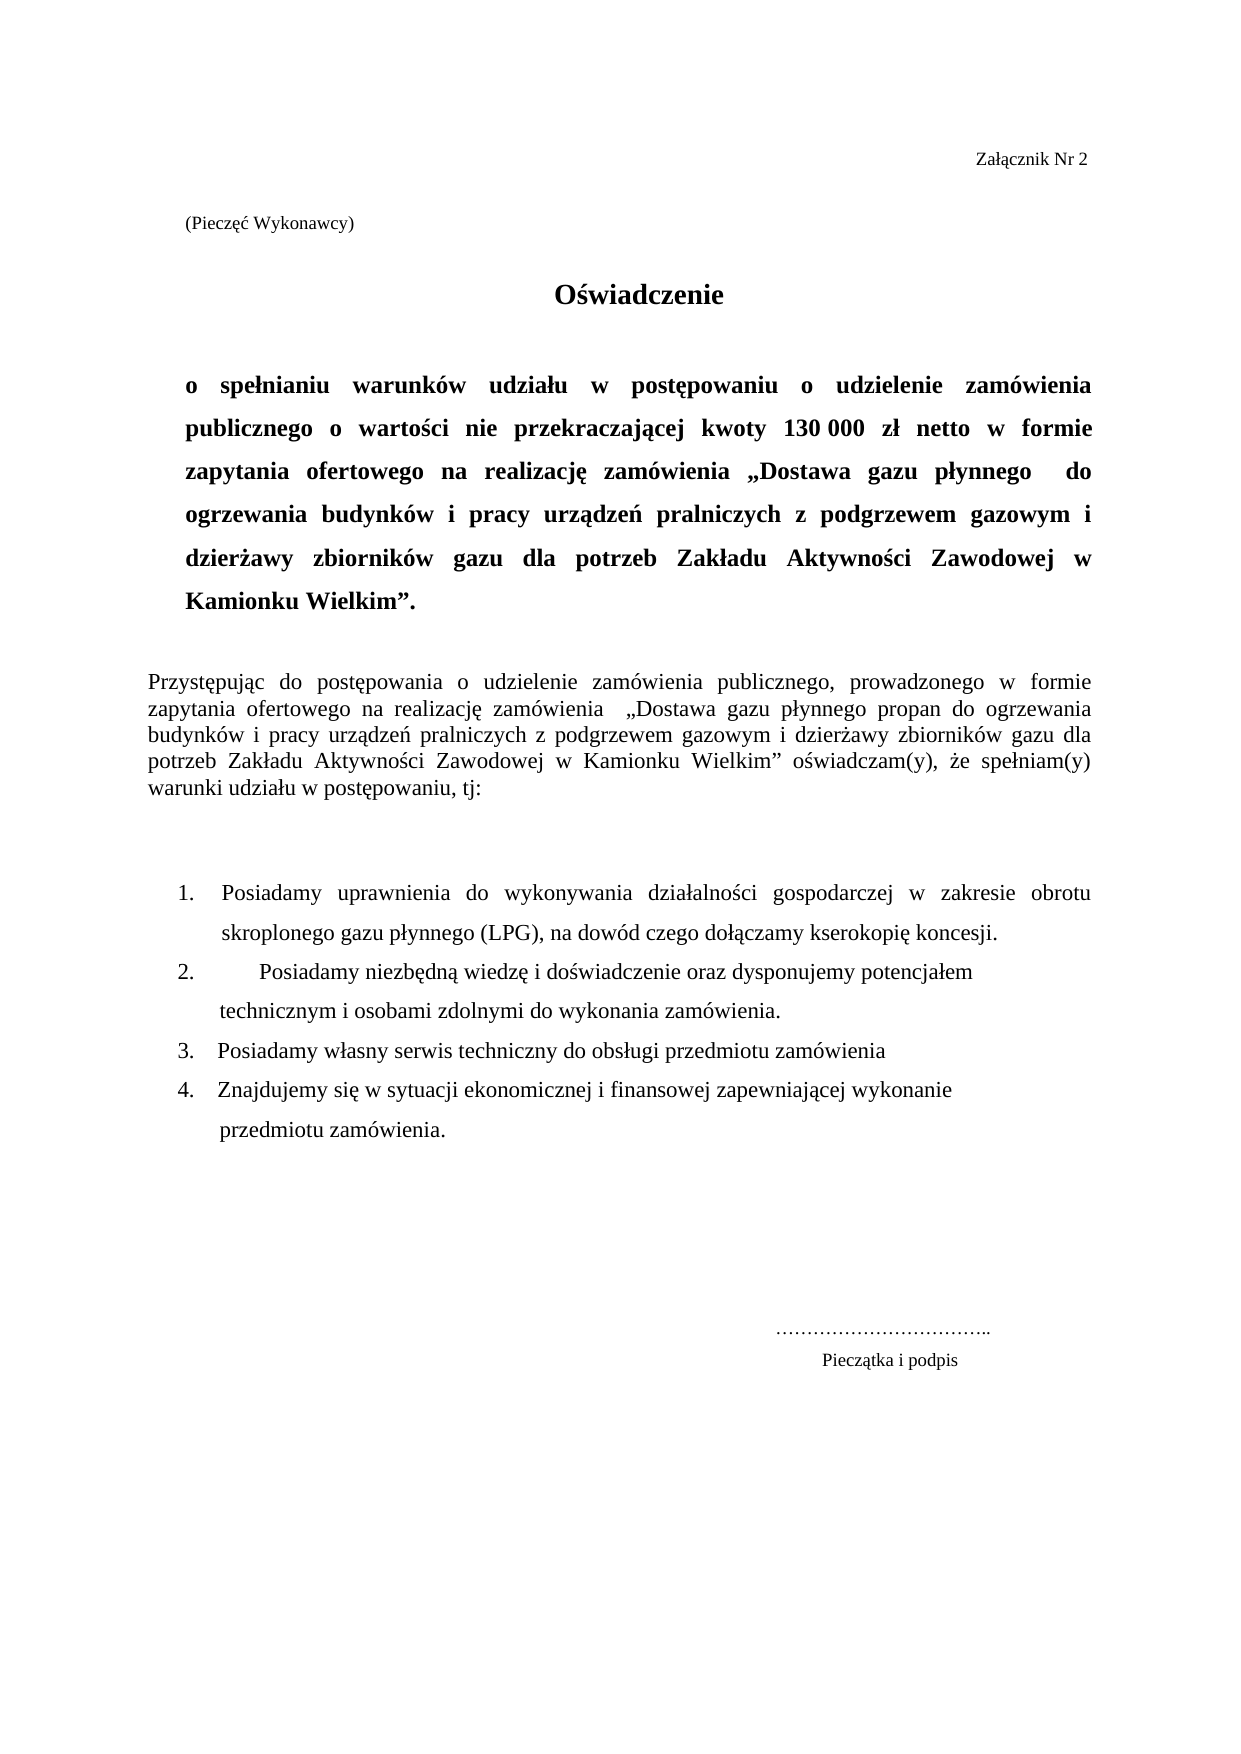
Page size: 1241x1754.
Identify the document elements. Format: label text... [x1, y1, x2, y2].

text …………………………….. [185, 1317, 1093, 1338]
text (Pieczęć Wykonawcy) [185, 212, 1093, 234]
text 4. Znajdujemy się w sytuacji ekonomicznej i finansowej zapewniającej wykonanie [148, 1077, 1093, 1103]
text Załącznik Nr 2 [185, 148, 1093, 169]
text technicznym i osobami zdolnymi do wykonania zamówienia. [185, 998, 1093, 1024]
text przedmiotu zamówienia. [185, 1116, 1093, 1142]
text o spełnianiu warunków udziału w postępowaniu o udzielenie zamówienia publicznego o wartości nie przekraczającej kwoty 130 000 zł netto w formie zapytania ofertowego na realizację zamówienia „Dostawa gazu płynnego do ogrzewania budynków i pracy urządzeń pralniczych z podgrzewem gazowym i dzierżawy zbiorników gazu dla potrzeb Zakładu Aktywności Zawodowej w Kamionku Wielkim”. [185, 370, 1093, 614]
text 1. Posiadamy uprawnienia do wykonywania działalności gospodarczej w zakresie obrotu skroplonego gazu płynnego (LPG), na dowód czego dołączamy kserokopię koncesji. [177, 879, 1093, 945]
text 2. Posiadamy niezbędną wiedzę i doświadczenie oraz dysponujemy potencjałem [177, 958, 1093, 984]
text 3. Posiadamy własny serwis techniczny do obsługi przedmiotu zamówienia [148, 1037, 1093, 1063]
text Przystępując do postępowania o udzielenie zamówienia publicznego, prowadzonego w formie zapytania ofertowego na realizację zamówienia „Dostawa gazu płynnego propan do ogrzewania budynków i pracy urządzeń pralniczych z podgrzewem gazowym i dzierżawy zbiorników gazu dla potrzeb Zakładu Aktywności Zawodowej w Kamionku Wielkim” oświadczam(y), że spełniam(y) warunki udziału w postępowaniu, tj: [148, 668, 1093, 800]
text Oświadczenie [185, 277, 1093, 310]
text Pieczątka i podpis [185, 1349, 1093, 1371]
